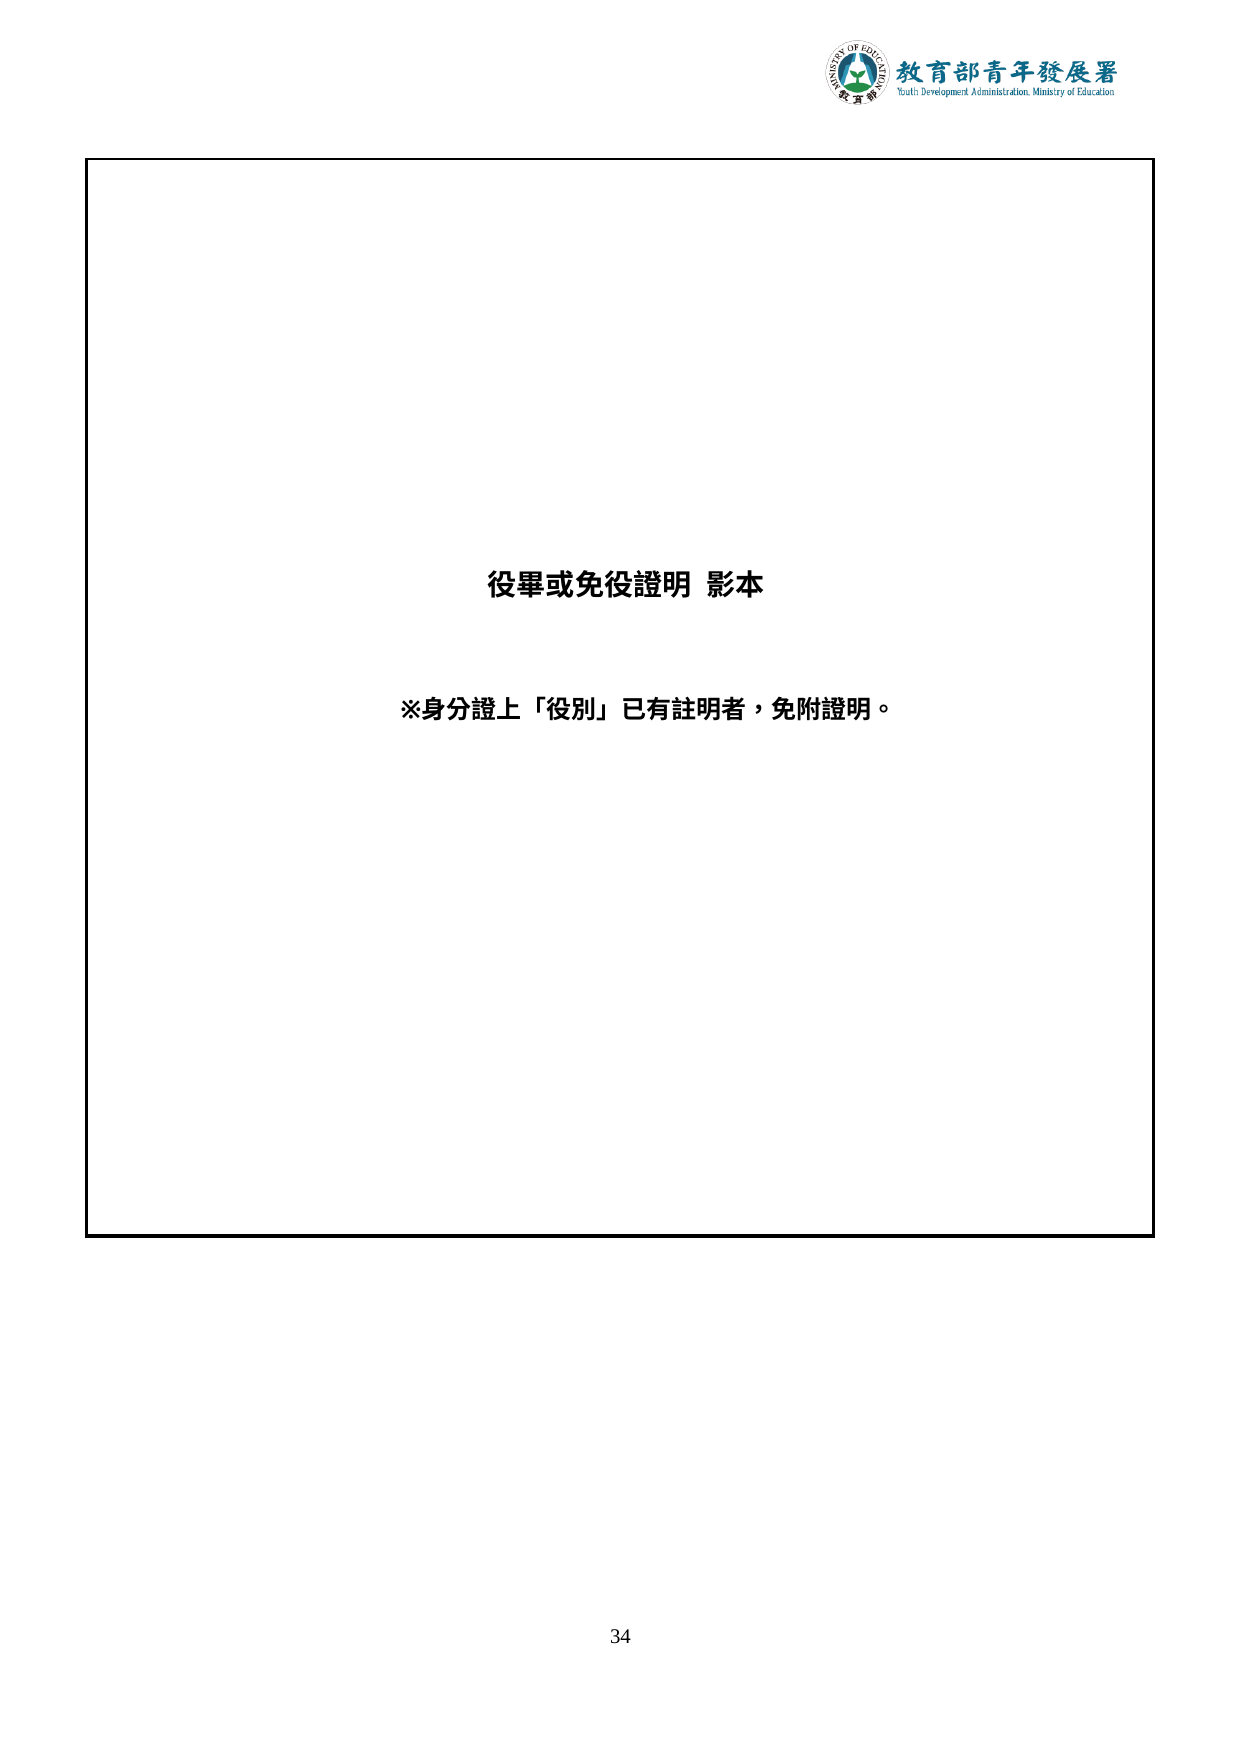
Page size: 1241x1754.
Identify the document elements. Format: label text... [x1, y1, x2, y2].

table_cell 役畢或免役證明 影本 ※身分證上「役別」已有註明者，免附證明。 [88, 160, 1152, 1234]
